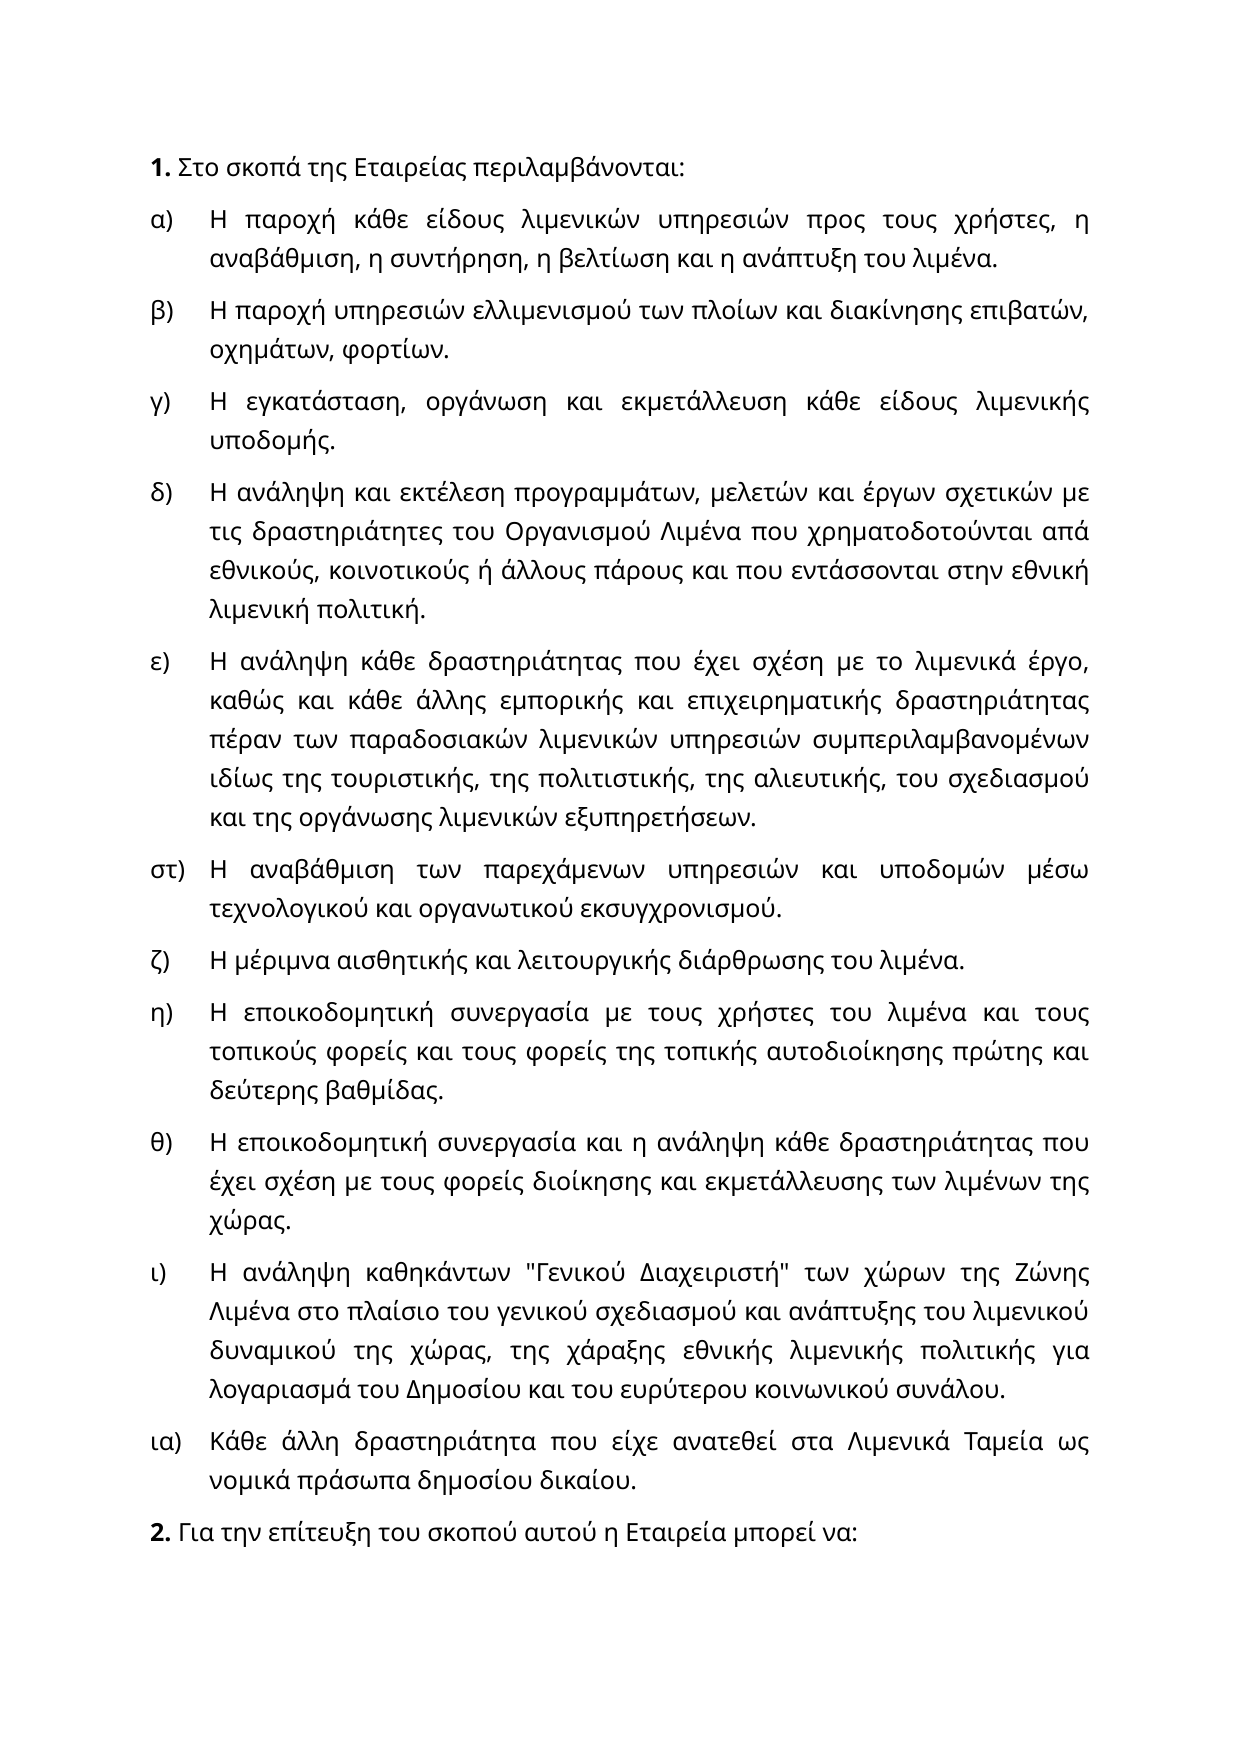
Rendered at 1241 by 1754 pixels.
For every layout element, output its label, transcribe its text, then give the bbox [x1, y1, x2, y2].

list β) Η παροχή υπηρεσιών ελλιμενισμού των πλοίων και διακίνησης επιβατών, οχημάτων, φορτίων. [150, 292, 1090, 366]
list η) Η εποικοδομητική συνεργασία με τους χρήστες του λιμένα και τους τοπικούς φορείς και τους φορείς της τοπικής αυτοδιοίκησης πρώτης και δεύτερης βαθμίδας. [150, 994, 1090, 1107]
list ια) Κάθε άλλη δραστηριάτητα που είχε ανατεθεί στα Λιμενικά Ταμεία ως νομικά πράσωπα δημοσίου δικαίου. [150, 1423, 1090, 1497]
list ι) Η ανάληψη καθηκάντων "Γενικού Διαχειριστή" των χώρων της Ζώνης Λιμένα στο πλαίσιο του γενικού σχεδιασμού και ανάπτυξης του λιμενικού δυναμικού της χώρας, της χάραξης εθνικής λιμενικής πολιτικής για λογαριασμά του Δημοσίου και του ευρύτερου κοινωνικού συνάλου. [150, 1254, 1090, 1406]
list ε) Η ανάληψη κάθε δραστηριάτητας που έχει σχέση με το λιμενικά έργο, καθώς και κάθε άλλης εμπορικής και επιχειρηματικής δραστηριάτητας πέραν των παραδοσιακών λιμενικών υπηρεσιών συμπεριλαμβανομένων ιδίως της τουριστικής, της πολιτιστικής, της αλιευτικής, του σχεδιασμού και της οργάνωσης λιμενικών εξυπηρετήσεων. [150, 643, 1090, 834]
list θ) Η εποικοδομητική συνεργασία και η ανάληψη κάθε δραστηριάτητας που έχει σχέση με τους φορείς διοίκησης και εκμετάλλευσης των λιμένων της χώρας. [150, 1124, 1090, 1237]
text 1. Στο σκοπά της Εταιρείας περιλαμβάνονται: [150, 150, 1090, 184]
list στ) Η αναβάθμιση των παρεχάμενων υπηρεσιών και υποδομών μέσω τεχνολογικού και οργανωτικού εκσυγχρονισμού. [150, 852, 1090, 925]
list δ) Η ανάληψη και εκτέλεση προγραμμάτων, μελετών και έργων σχετικών με τις δραστηριάτητες του Οργανισμού Λιμένα που χρηματοδοτούνται απά εθνικούς, κοινοτικούς ή άλλους πάρους και που εντάσσονται στην εθνική λιμενική πολιτική. [150, 474, 1090, 626]
text 2. Για την επίτευξη του σκοπού αυτού η Εταιρεία μπορεί να: [150, 1514, 1090, 1548]
list γ) Η εγκατάσταση, οργάνωση και εκμετάλλευση κάθε είδους λιμενικής υποδομής. [150, 383, 1090, 457]
list α) Η παροχή κάθε είδους λιμενικών υπηρεσιών προς τους χρήστες, η αναβάθμιση, η συντήρηση, η βελτίωση και η ανάπτυξη του λιμένα. [150, 202, 1090, 275]
list ζ) Η μέριμνα αισθητικής και λειτουργικής διάρθρωσης του λιμένα. [150, 942, 1090, 977]
